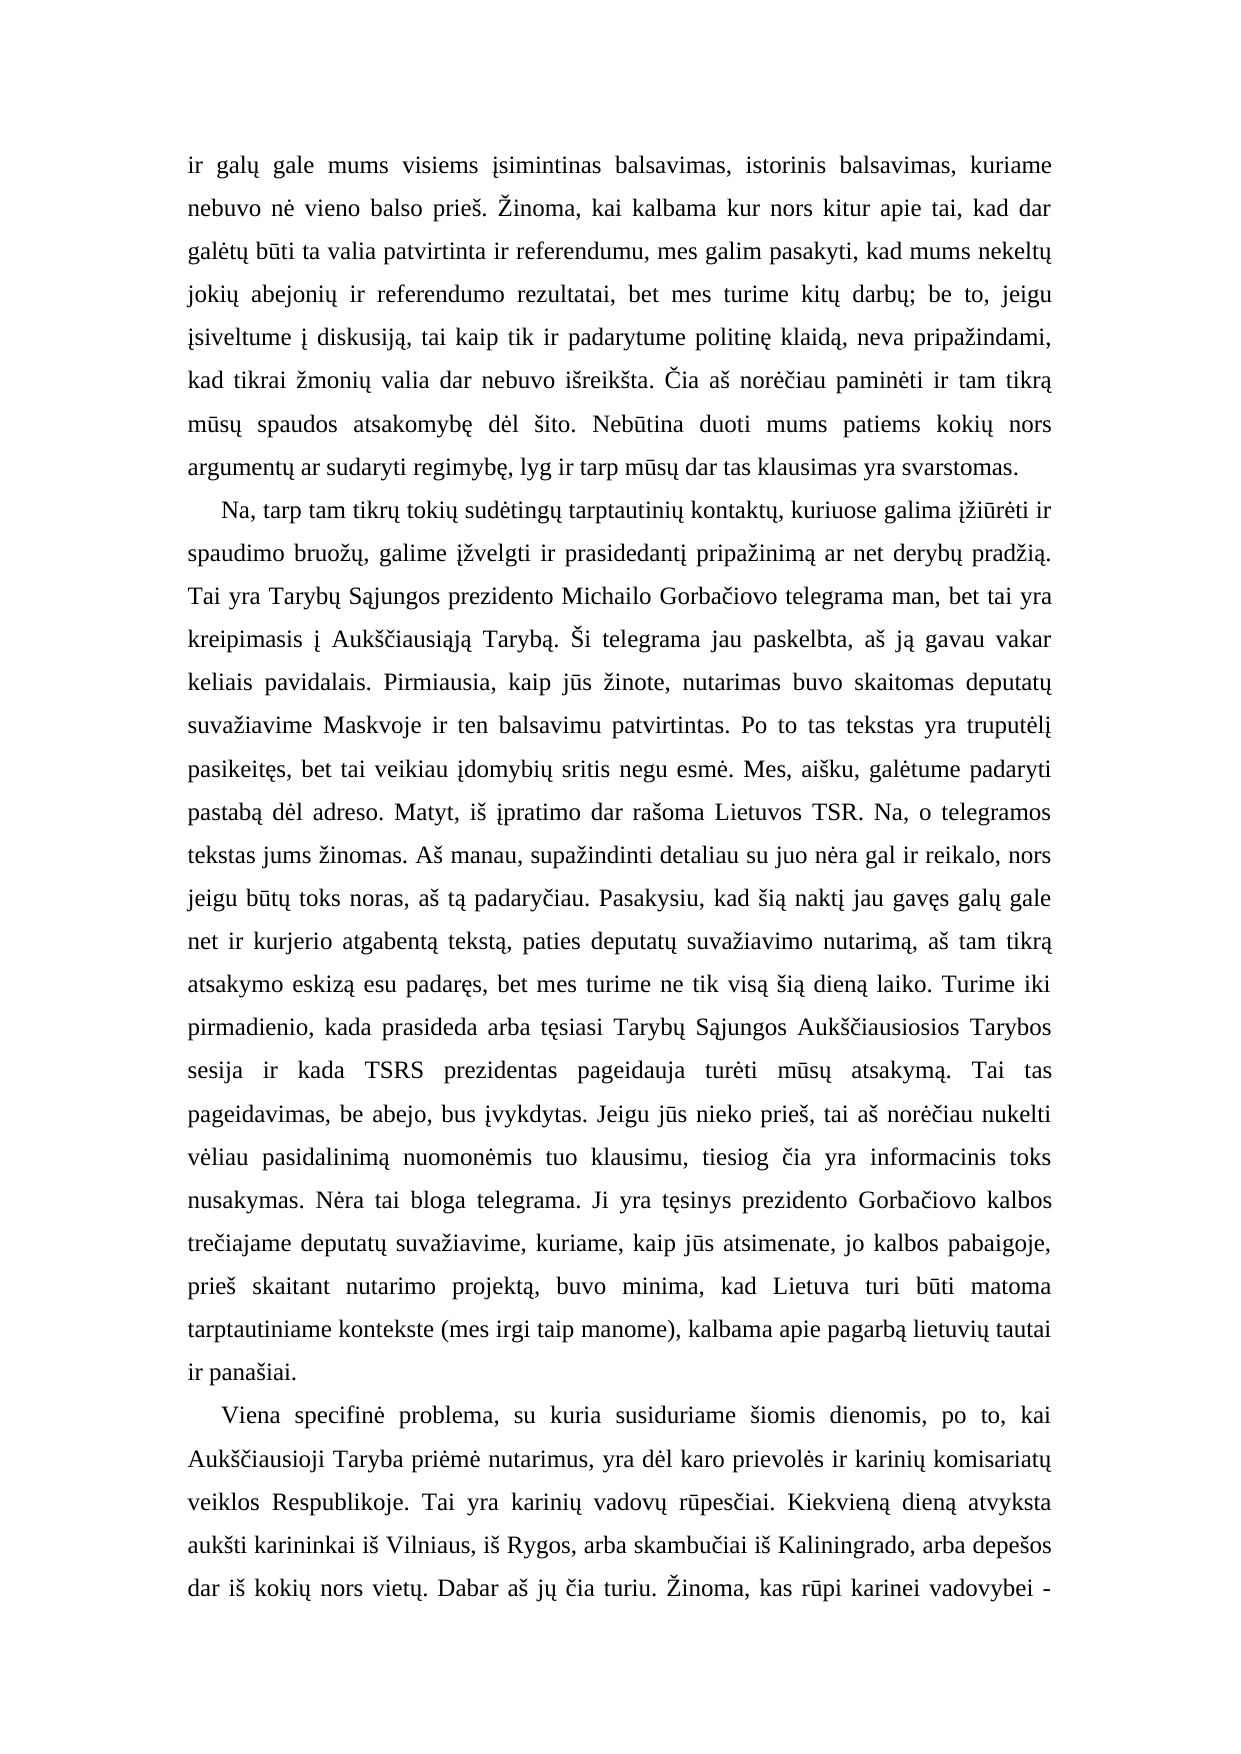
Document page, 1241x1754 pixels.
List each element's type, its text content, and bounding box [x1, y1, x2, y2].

text Viena specifinė problema, su kuria susiduriame šiomis dienomis, po to, kai Aukščiausioji Taryba priėmė nutarimus, yra dėl karo prievolės ir karinių komisariatų veiklos Respublikoje. Tai yra karinių vadovų rūpesčiai. Kiekvieną dieną atvyksta aukšti karininkai iš Vilniaus, iš Rygos, arba skambučiai iš Kaliningrado, arba depešos dar iš kokių nors vietų. Dabar aš jų čia turiu. Žinoma, kas rūpi karinei vadovybei [187, 1401, 1053, 1602]
text ir galų gale mums visiems įsimintinas balsavimas, istorinis balsavimas, kuriame nebuvo nė vieno balso prieš. Žinoma, kai kalbama kur nors kitur apie tai, kad dar galėtų būti ta valia patvirtinta ir referendumu, mes galim pasakyti, kad mums nekeltų jokių abejonių ir referendumo rezultatai, bet mes turime kitų darbų; be to, jeigu įsiveltume į diskusiją, tai kaip tik ir padarytume politinę klaidą, neva pripažindami, kad tikrai žmonių valia dar nebuvo išreikšta. Čia aš norėčiau paminėti ir tam tikrą mūsų spaudos atsakomybę dėl šito. Nebūtina duoti mums patiems kokių nors argumentų ar sudaryti regimybę, lyg ir tarp mūsų dar tas klausimas yra svarstomas. [187, 150, 1053, 481]
text Na, tarp tam tikrų tokių sudėtingų tarptautinių kontaktų, kuriuose galima įžiūrėti ir spaudimo bruožų, galime įžvelgti ir prasidedantį pripažinimą ar net derybų pradžią. Tai yra Tarybų Sąjungos prezidento Michailo Gorbačiovo telegrama man, bet tai yra kreipimasis į Aukščiausiąją Tarybą. Ši telegrama jau paskelbta, aš ją gavau vakar keliais pavidalais. Pirmiausia, kaip jūs žinote, nutarimas buvo skaitomas deputatų suvažiavime Maskvoje ir ten balsavimu patvirtintas. Po to tas tekstas yra truputėlį pasikeitęs, bet tai veikiau įdomybių sritis negu esmė. Mes, aišku, galėtume padaryti pastabą dėl adreso. Matyt, iš įpratimo dar rašoma Lietuvos TSR. Na, o telegramos tekstas jums žinomas. Aš manau, supažindinti detaliau su juo nėra gal ir reikalo, nors jeigu būtų toks noras, aš tą padaryčiau. Pasakysiu, kad šią naktį jau gavęs galų gale net ir kurjerio atgabentą tekstą, paties deputatų suvažiavimo nutarimą, aš tam tikrą atsakymo eskizą esu padaręs, bet mes turime ne tik visą šią dieną laiko. Turime iki pirmadienio, kada prasideda arba tęsiasi Tarybų Sąjungos Aukščiausiosios Tarybos sesija ir kada TSRS prezidentas pageidauja turėti mūsų atsakymą. Tai tas pageidavimas, be abejo, bus įvykdytas. Jeigu jūs nieko prieš, tai aš norėčiau nukelti vėliau pasidalinimą nuomonėmis tuo klausimu, tiesiog čia yra informacinis toks nusakymas. Nėra tai bloga telegrama. Ji yra tęsinys prezidento Gorbačiovo kalbos trečiajame deputatų suvažiavime, kuriame, kaip jūs atsimenate, jo kalbos pabaigoje, prieš skaitant nutarimo projektą, buvo minima, kad Lietuva turi būti matoma tarptautiniame kontekste (mes irgi taip manome), kalbama apie pagarbą lietuvių tautai ir panašiai. [187, 495, 1053, 1386]
